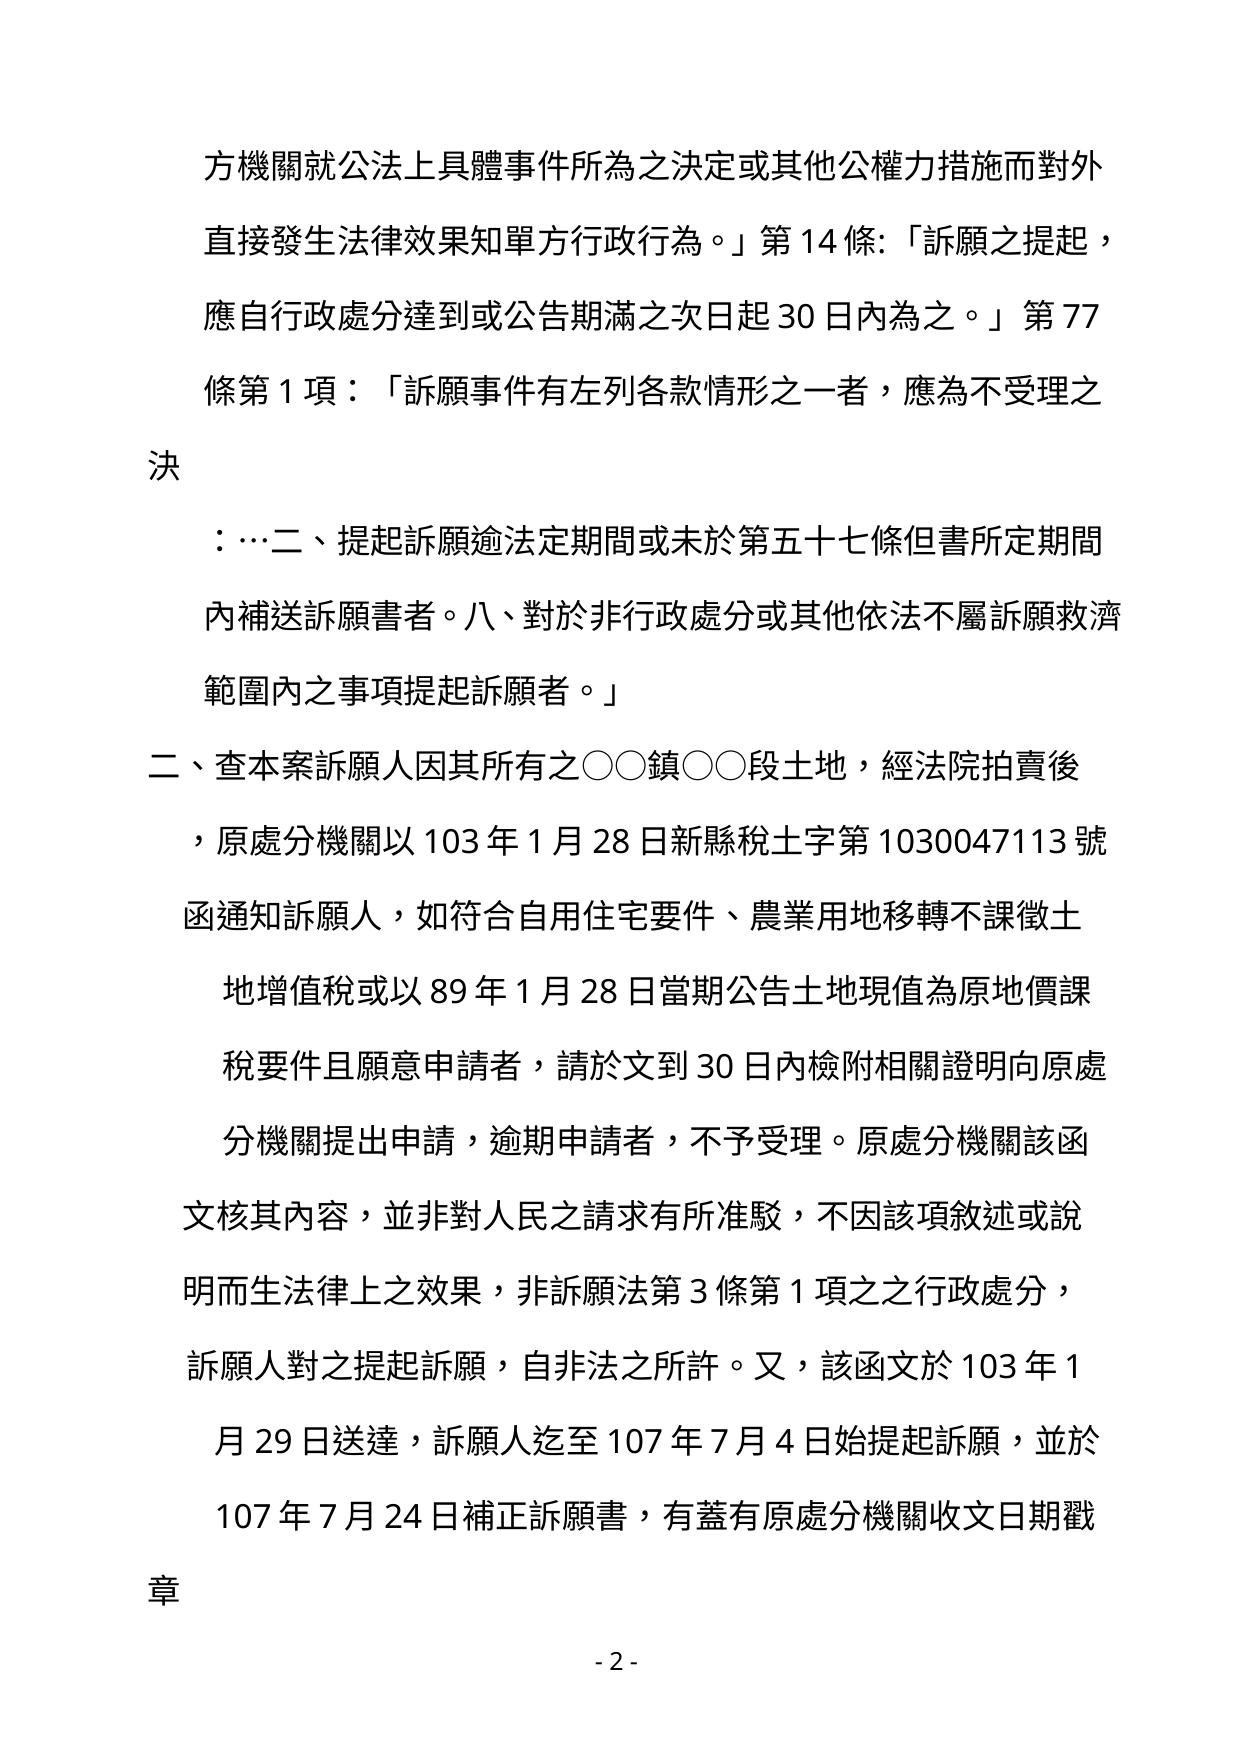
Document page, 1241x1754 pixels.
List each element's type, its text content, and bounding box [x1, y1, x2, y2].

text 地增值稅或以89年1月28日當期公告土地現值為原地價課 [148, 952, 1122, 1027]
text 月29日送達，訴願人迄至107年7 月4日始提起訴願，並於 [148, 1402, 1122, 1477]
text 稅要件且願意申請者，請於文到30日內檢附相關證明向原處 [148, 1027, 1122, 1102]
text ，原處分機關以103年1月28日新縣稅土字第1030047113號 [148, 802, 1122, 877]
text 條第1項：「訴願事件有左列各款情形之一者，應為不受理之決 [148, 352, 1122, 502]
text 二、查本案訴願人因其所有之○○鎮○○段土地，經法院拍賣後 [148, 727, 1122, 802]
text 應自行政處分達到或公告期滿之次日起30日內為之。」第77 [148, 277, 1122, 352]
text 訴願人對之提起訴願，自非法之所許。又，該函文於103年1 [148, 1327, 1122, 1402]
text 範圍內之事項提起訴願者。」 [148, 652, 1122, 727]
text 文核其內容，並非對人民之請求有所准駁，不因該項敘述或說 [148, 1177, 1122, 1252]
text ：…二、提起訴願逾法定期間或未於第五十七條但書所定期間 [148, 502, 1122, 577]
text 直接發生法律效果知單方行政行為。」第14條: 「訴願之提起， [148, 202, 1122, 277]
text 分機關提出申請，逾期申請者，不予受理。原處分機關該函 [148, 1102, 1122, 1177]
text 107年7月24日補正訴願書，有蓋有原處分機關收文日期戳章 [148, 1477, 1122, 1627]
text 內補送訴願書者。八、對於非行政處分或其他依法不屬訴願救濟 [148, 577, 1122, 652]
text 函通知訴願人，如符合自用住宅要件、農業用地移轉不課徵土 [148, 877, 1122, 952]
text 明而生法律上之效果，非訴願法第3條第1項之之行政處分， [148, 1252, 1122, 1327]
text 方機關就公法上具體事件所為之決定或其他公權力措施而對外 [148, 127, 1122, 202]
